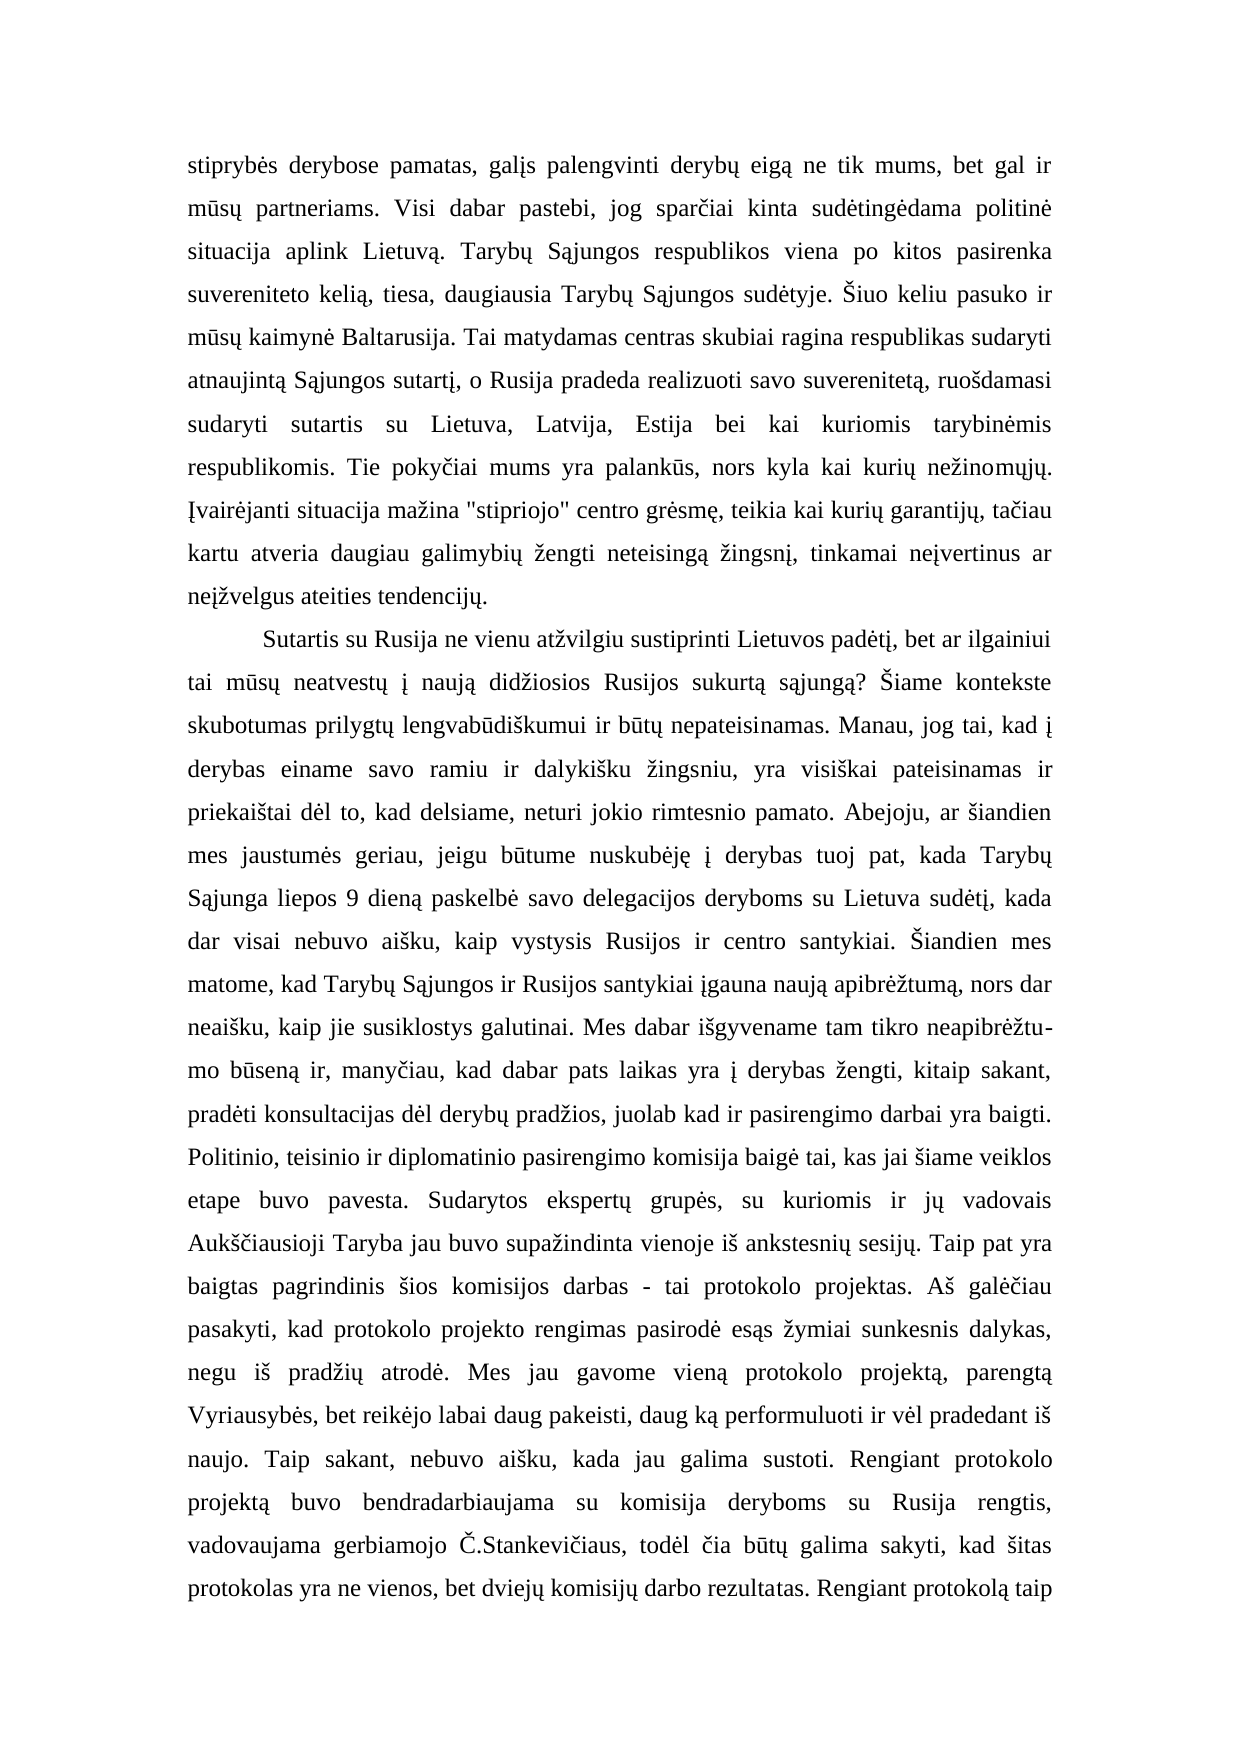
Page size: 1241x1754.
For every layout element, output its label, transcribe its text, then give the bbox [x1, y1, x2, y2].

text stiprybės derybose pamatas, galįs palengvinti derybų eigą ne tik mums, bet gal ir mūsų partneriams. Visi dabar pastebi, jog sparčiai kinta sudėtingėdama politinė situacija aplink Lietuvą. Tarybų Są­jungos respublikos viena po kitos pasirenka suvereniteto kelią, tiesa, dau­giausia Tarybų Sąjungos sudėtyje. Šiuo keliu pasuko ir mūsų kaimynė Balta­rusija. Tai matydamas centras skubiai ragina respublikas sudaryti atnaujintą Sąjungos sutartį, o Rusija pradeda realizuoti savo suverenitetą, ruošdamasi sudaryti sutartis su Lietuva, Latvija, Estija bei kai kuriomis tarybinėmis respublikomis. Tie pokyčiai mums yra palankūs, nors kyla kai kurių nežino­mųjų. Įvairėjanti situacija mažina "stipriojo" centro grėsmę, teikia kai kurių garantijų, tačiau kartu atveria daugiau galimybių žengti neteisingą žingsnį, tinkamai neįvertinus ar neįžvelgus ateities tendencijų. [187, 150, 1053, 610]
text Sutartis su Rusija ne vienu atžvilgiu sustiprinti Lietuvos padėtį, bet ar ilgainiui tai mūsų neatvestų į naują didžiosios Rusijos sukurtą sąjungą? Šiame kontekste skubotumas prilygtų lengvabūdiškumui ir būtų nepateisi­namas. Manau, jog tai, kad į derybas einame savo ramiu ir dalykišku žings­niu, yra visiškai pateisinamas ir priekaištai dėl to, kad delsiame, neturi jokio rimtesnio pamato. Abejoju, ar šiandien mes jaustumės geriau, jeigu būtume nuskubėję į derybas tuoj pat, kada Tarybų Sąjunga liepos 9 dieną paskelbė savo delegacijos deryboms su Lietuva sudėtį, kada dar visai nebuvo aišku, kaip vystysis Rusijos ir centro santykiai. Šiandien mes matome, kad Tarybų Sąjungos ir Rusijos santykiai įgauna naują apibrėžtumą, nors dar neaišku, kaip jie susiklostys galutinai. Mes dabar išgyvename tam tikro neapibrėžtu­mo būseną ir, manyčiau, kad dabar pats laikas yra į derybas žengti, kitaip sakant, pradėti konsultacijas dėl derybų pradžios, juolab kad ir pasirengimo darbai yra baigti. Politinio, teisinio ir diplomatinio pasirengimo komisija baigė tai, kas jai šiame veiklos etape buvo pavesta. Sudarytos ekspertų grupės, su kuriomis ir jų vadovais Aukščiausioji Taryba jau buvo supažin­dinta vienoje iš ankstesnių sesijų. Taip pat yra baigtas pagrindinis šios komi­sijos darbas - tai protokolo projektas. Aš galėčiau pasakyti, kad protokolo projekto rengimas pasirodė esąs žymiai sunkesnis dalykas, negu iš pradžių atrodė. Mes jau gavome vieną protokolo projektą, parengtą Vyriausybės, bet reikėjo labai daug pakeisti, daug ką performuluoti ir vėl pradedant iš naujo. Taip sakant, nebuvo aišku, kada jau galima sustoti. Rengiant proto­kolo projektą buvo bendradarbiaujama su komisija deryboms su Rusija rengtis, vadovaujama gerbiamojo Č.Stankevičiaus, todėl čia būtų galima sakyti, kad šitas protokolas yra ne vienos, bet dviejų komisijų darbo rezulta­tas. Rengiant protokolą taip [187, 624, 1053, 1602]
